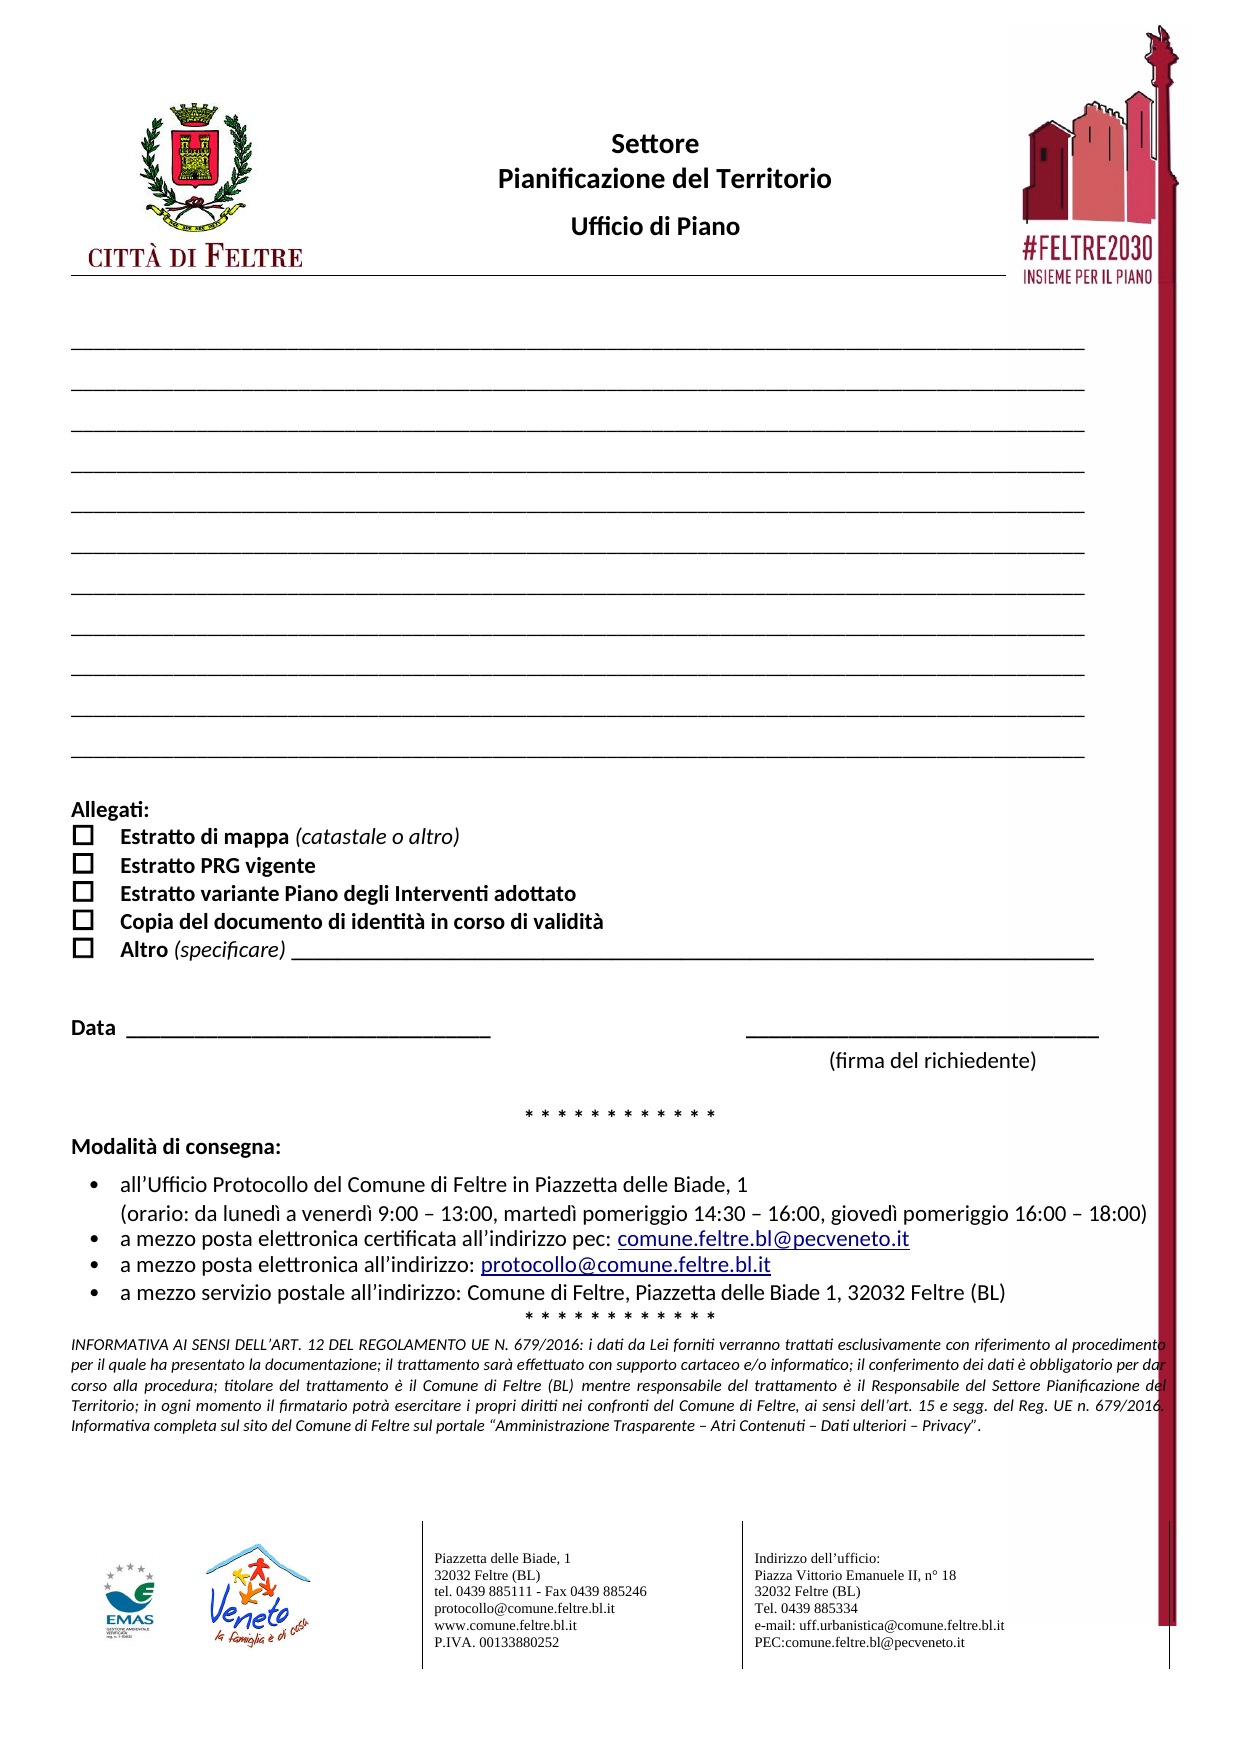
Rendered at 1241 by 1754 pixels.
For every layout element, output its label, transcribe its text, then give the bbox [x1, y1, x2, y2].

list a mezzo posta elettronica certificata all’indirizzo pec: comune.feltre.bl@pecveneto.it [91, 1227, 1008, 1252]
text INFORMATIVA AI SENSI DELL’ART. 12 DEL REGOLAMENTO UE N. 679/2016: i dati da Lei forniti verranno trattati esclusivamente con riferimento al procedimento per il quale ha presentato la documentazione; il trattamento sarà effettuato con supporto cartaceo e/o informatico; il conferimento dei dati è obbligatorio per dar corso alla procedura; titolare del trattamento è il Comune di Feltre (BL) mentre responsabile del trattamento è il Responsabile del Settore Pianificazione del Territorio; in ogni momento il firmatario potrà esercitare i propri diritti nei confronti del Comune di Feltre, ai sensi dell’art. 15 e segg. del Reg. UE n. 679/2016. Informativa completa sul sito del Comune di Feltre sul portale “Amministrazione Trasparente – Atri Contenuti – Dati ulteriori – Privacy”. [71, 1334, 1008, 1436]
list  Estratto di mappa (catastale o altro) [71, 822, 1008, 851]
list (orario: da lunedì a venerdì 9:00 – 13:00, martedì pomeriggio 14:30 – 16:00, giovedì pomeriggio 16:00 – 18:00) [90, 1199, 1008, 1227]
list Data ________________________________ _______________________________ [71, 1013, 1008, 1041]
text _________________________________________________________________________________________ [71, 326, 1008, 354]
list  Altro (specificare) ______________________________________________________________________ [71, 935, 1008, 964]
text _________________________________________________________________________________________ [71, 448, 1008, 476]
picture [90, 1554, 180, 1645]
list all’Ufficio Protocollo del Comune di Feltre in Piazzetta delle Biade, 1 [90, 1171, 1008, 1199]
list a mezzo posta elettronica all’indirizzo: protocollo@comune.feltre.bl.it [91, 1252, 1008, 1277]
text _________________________________________________________________________________________ [71, 733, 1008, 761]
text _________________________________________________________________________________________ [71, 529, 1008, 557]
text Allegati: [71, 799, 1008, 822]
list a mezzo servizio postale all’indirizzo: Comune di Feltre, Piazzetta delle Biade 1, 32032 Feltre (BL) [91, 1278, 1008, 1306]
text _________________________________________________________________________________________ [71, 366, 1008, 394]
picture [88, 103, 302, 267]
picture [1008, 22, 1194, 1576]
picture [195, 1531, 322, 1655]
text _________________________________________________________________________________________ [71, 611, 1008, 639]
text _________________________________________________________________________________________ [71, 570, 1008, 598]
text _________________________________________________________________________________________ [71, 692, 1008, 720]
text _________________________________________________________________________________________ [71, 651, 1008, 679]
list  Estratto variante Piano degli Interventi adottato [71, 879, 1008, 907]
text _________________________________________________________________________________________ [71, 407, 1008, 435]
text * * * * * * * * * * * * [71, 1104, 1008, 1132]
text Modalità di consegna: [71, 1132, 1008, 1160]
list  Estratto PRG vigente [71, 851, 1008, 879]
text (firma del richiedente) [496, 1047, 1008, 1074]
list  Copia del documento di identità in corso di validità [71, 907, 1008, 935]
text * * * * * * * * * * * * [71, 1306, 1008, 1334]
text _________________________________________________________________________________________ [71, 488, 1008, 517]
